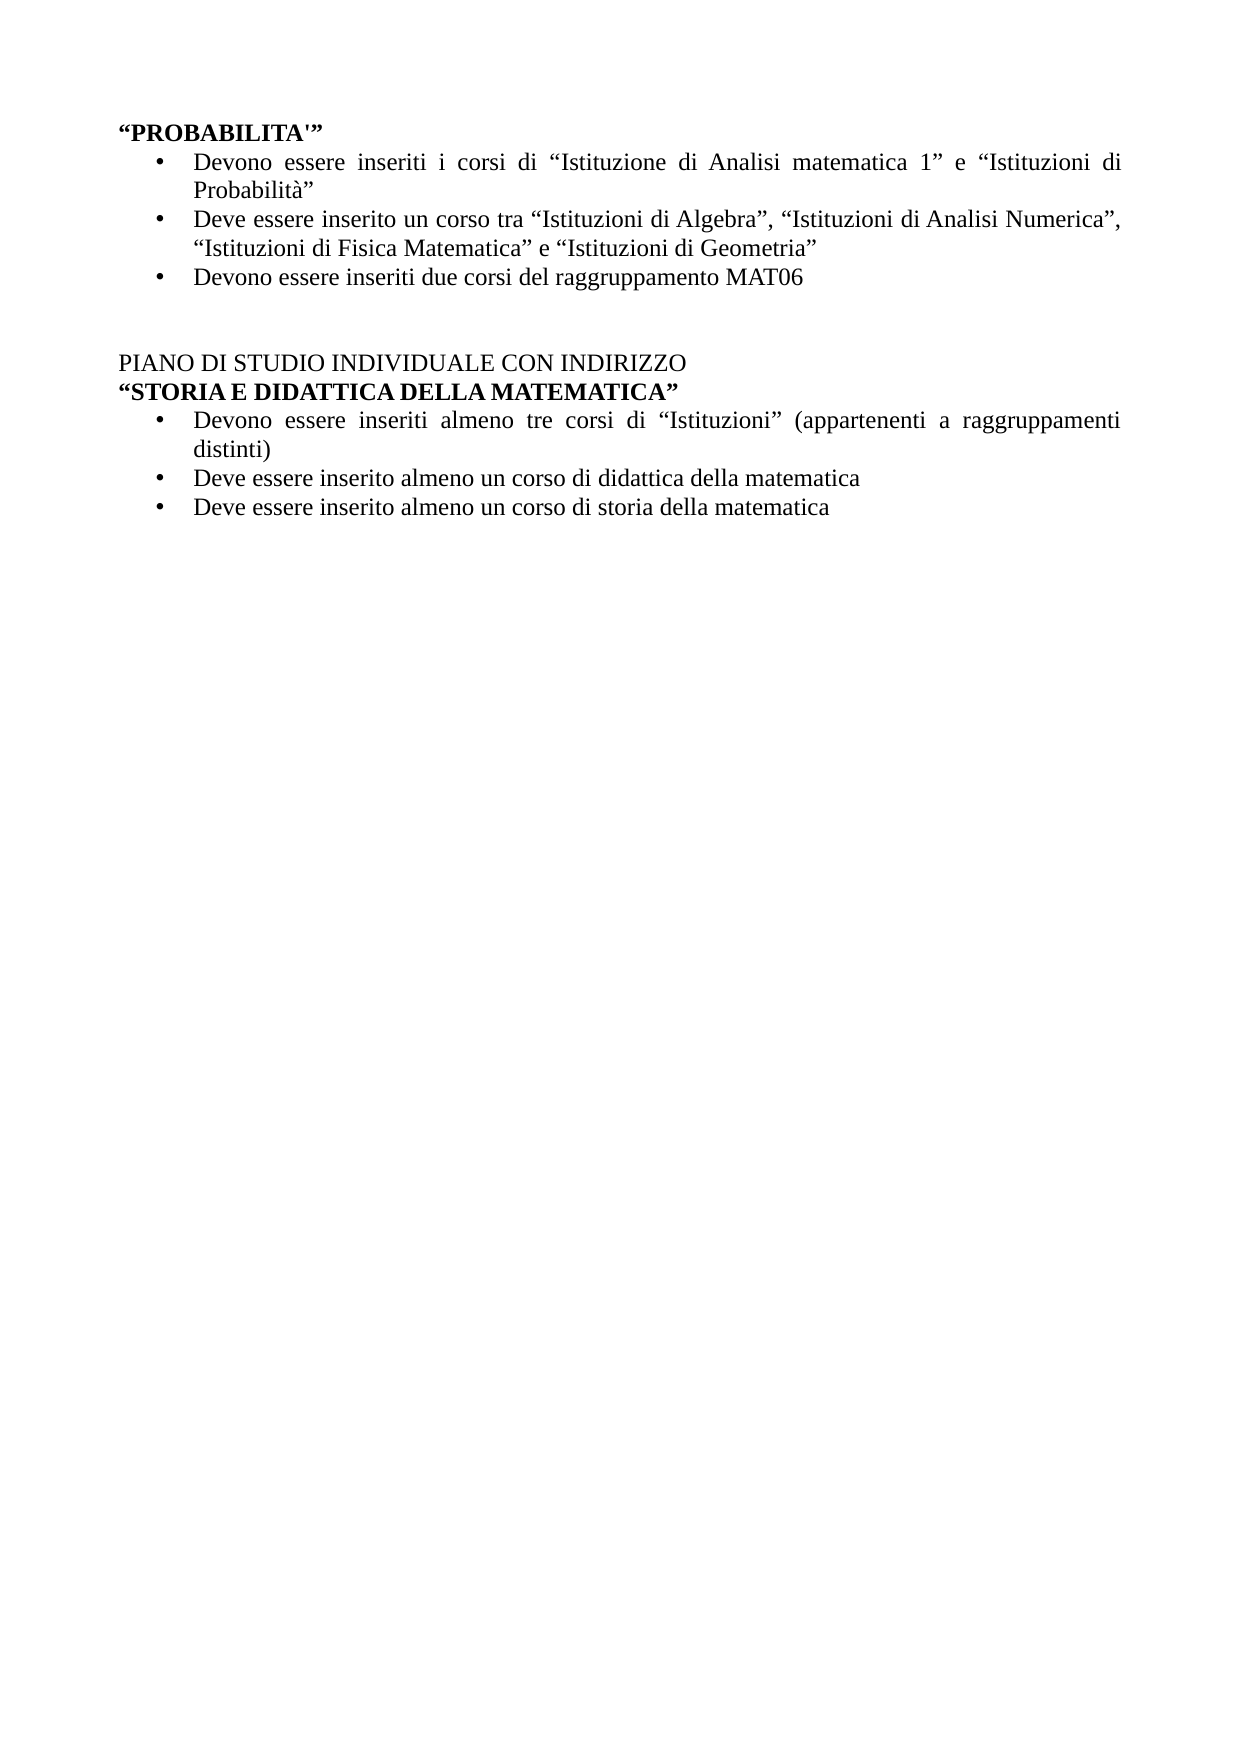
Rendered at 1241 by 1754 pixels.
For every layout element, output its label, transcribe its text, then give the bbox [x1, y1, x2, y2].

text “STORIA E DIDATTICA DELLA MATEMATICA” [118, 377, 1122, 406]
text “PROBABILITA'” [118, 118, 1122, 147]
text PIANO DI STUDIO INDIVIDUALE CON INDIRIZZO [118, 348, 1122, 377]
list Deve essere inserito un corso tra “Istituzioni di Algebra”, “Istituzioni di Analisi Numerica”, “Istituzioni di Fisica Matematica” e “Istituzioni di Geometria” [156, 204, 1122, 262]
list Devono essere inseriti i corsi di “Istituzione di Analisi matematica 1” e “Istituzioni di Probabilità” [156, 147, 1122, 204]
list Devono essere inseriti due corsi del raggruppamento MAT06 [156, 262, 1122, 291]
list Deve essere inserito almeno un corso di didattica della matematica [156, 463, 1122, 492]
list Devono essere inseriti almeno tre corsi di “Istituzioni” (appartenenti a raggruppamenti distinti) [156, 406, 1122, 463]
list Deve essere inserito almeno un corso di storia della matematica [156, 492, 1122, 521]
